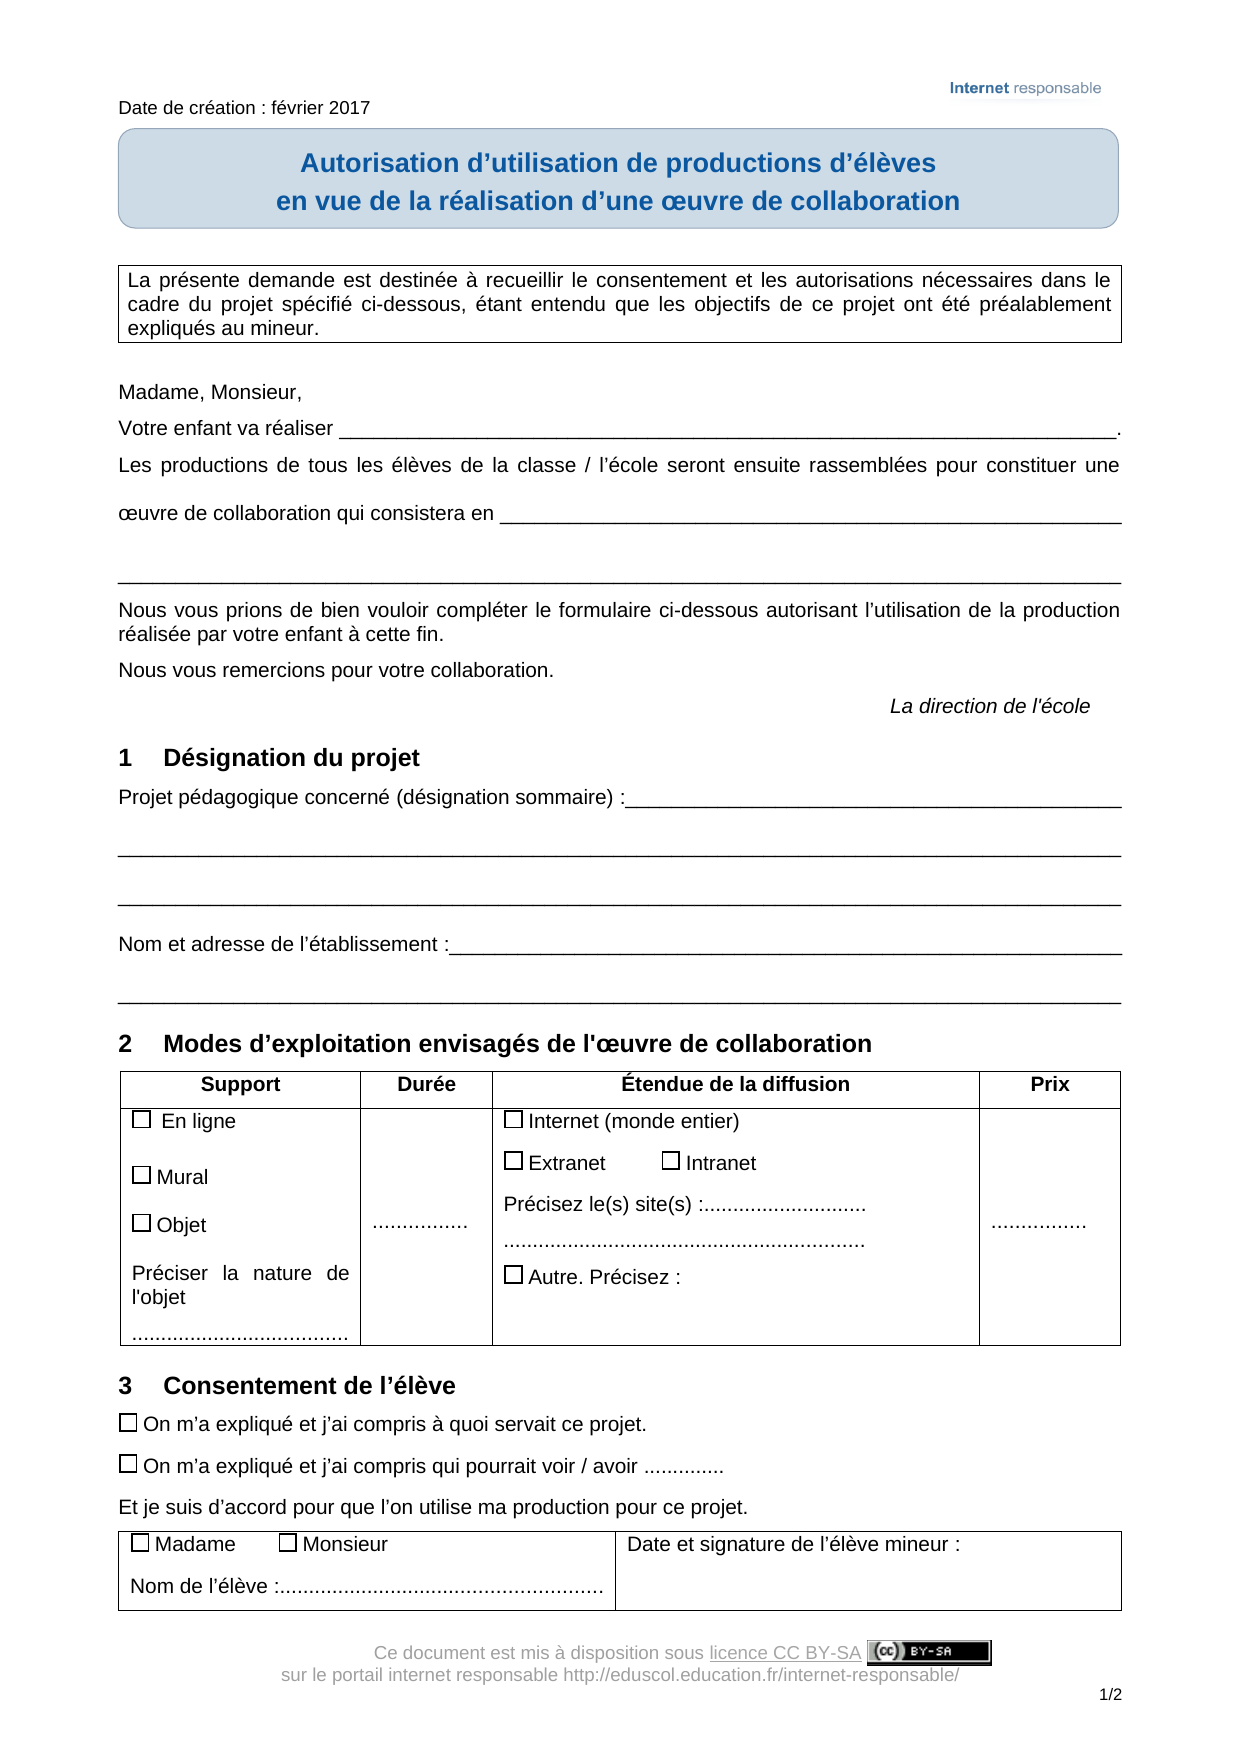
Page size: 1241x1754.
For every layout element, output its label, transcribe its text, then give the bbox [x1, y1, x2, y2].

table_header Date et signature de l’élève mineur : [616, 1532, 1121, 1610]
text Les productions de tous les élèves de la classe / l’école seront ensuite rassemblées pour constituer une œuvre de collaboration qui consistera en [118, 453, 1122, 524]
table_cell [980, 1109, 1120, 1345]
table_cell Internet (monde entier) Extranet Intranet Précisez le(s) site(s) : Autre. Précisez : [493, 1109, 979, 1345]
text Nom et adresse de l’établissement : [118, 931, 1122, 955]
text On m’a expliqué et j’ai compris à quoi servait ce projet. [118, 1412, 1122, 1441]
subtitle Désignation du projet [118, 743, 1122, 772]
picture [949, 82, 1102, 106]
text Projet pédagogique concerné (désignation sommaire) : [118, 784, 1122, 808]
table_header Support [121, 1072, 360, 1108]
table_cell En ligne Mural Objet Préciser la nature de l'objet [121, 1109, 360, 1345]
subtitle Consentement de l’élève [118, 1371, 1122, 1400]
subtitle Modes d’exploitation envisagés de l'œuvre de collaboration [118, 1029, 1122, 1058]
text Votre enfant va réaliser . [118, 416, 1122, 440]
table_header Durée [361, 1072, 492, 1108]
text La direction de l'école [118, 694, 1122, 718]
table_cell [361, 1109, 492, 1345]
table_header Étendue de la diffusion [493, 1072, 979, 1108]
picture [867, 1640, 992, 1666]
text On m’a expliqué et j’ai compris qui pourrait voir / avoir .............. [118, 1453, 1122, 1482]
text Madame, Monsieur, [118, 380, 1122, 404]
table_header Prix [980, 1072, 1120, 1108]
text Et je suis d’accord pour que l’on utilise ma production pour ce projet. [118, 1495, 1122, 1519]
text Nous vous remercions pour votre collaboration. [118, 658, 1122, 682]
text La présente demande est destinée à recueillir le consentement et les autorisations nécessaires dans le cadre du projet spécifié ci-dessous, étant entendu que les objectifs de ce projet ont été préalablement expliqués au mineur. [119, 266, 1121, 342]
table_header Madame Monsieur Nom de l’élève : Prénom : Pseudonyme (facultatif) : Classe : [119, 1532, 615, 1610]
text Nous vous prions de bien vouloir compléter le formulaire ci-dessous autorisant l’utilisation de la production réalisée par votre enfant à cette fin. [118, 597, 1122, 645]
